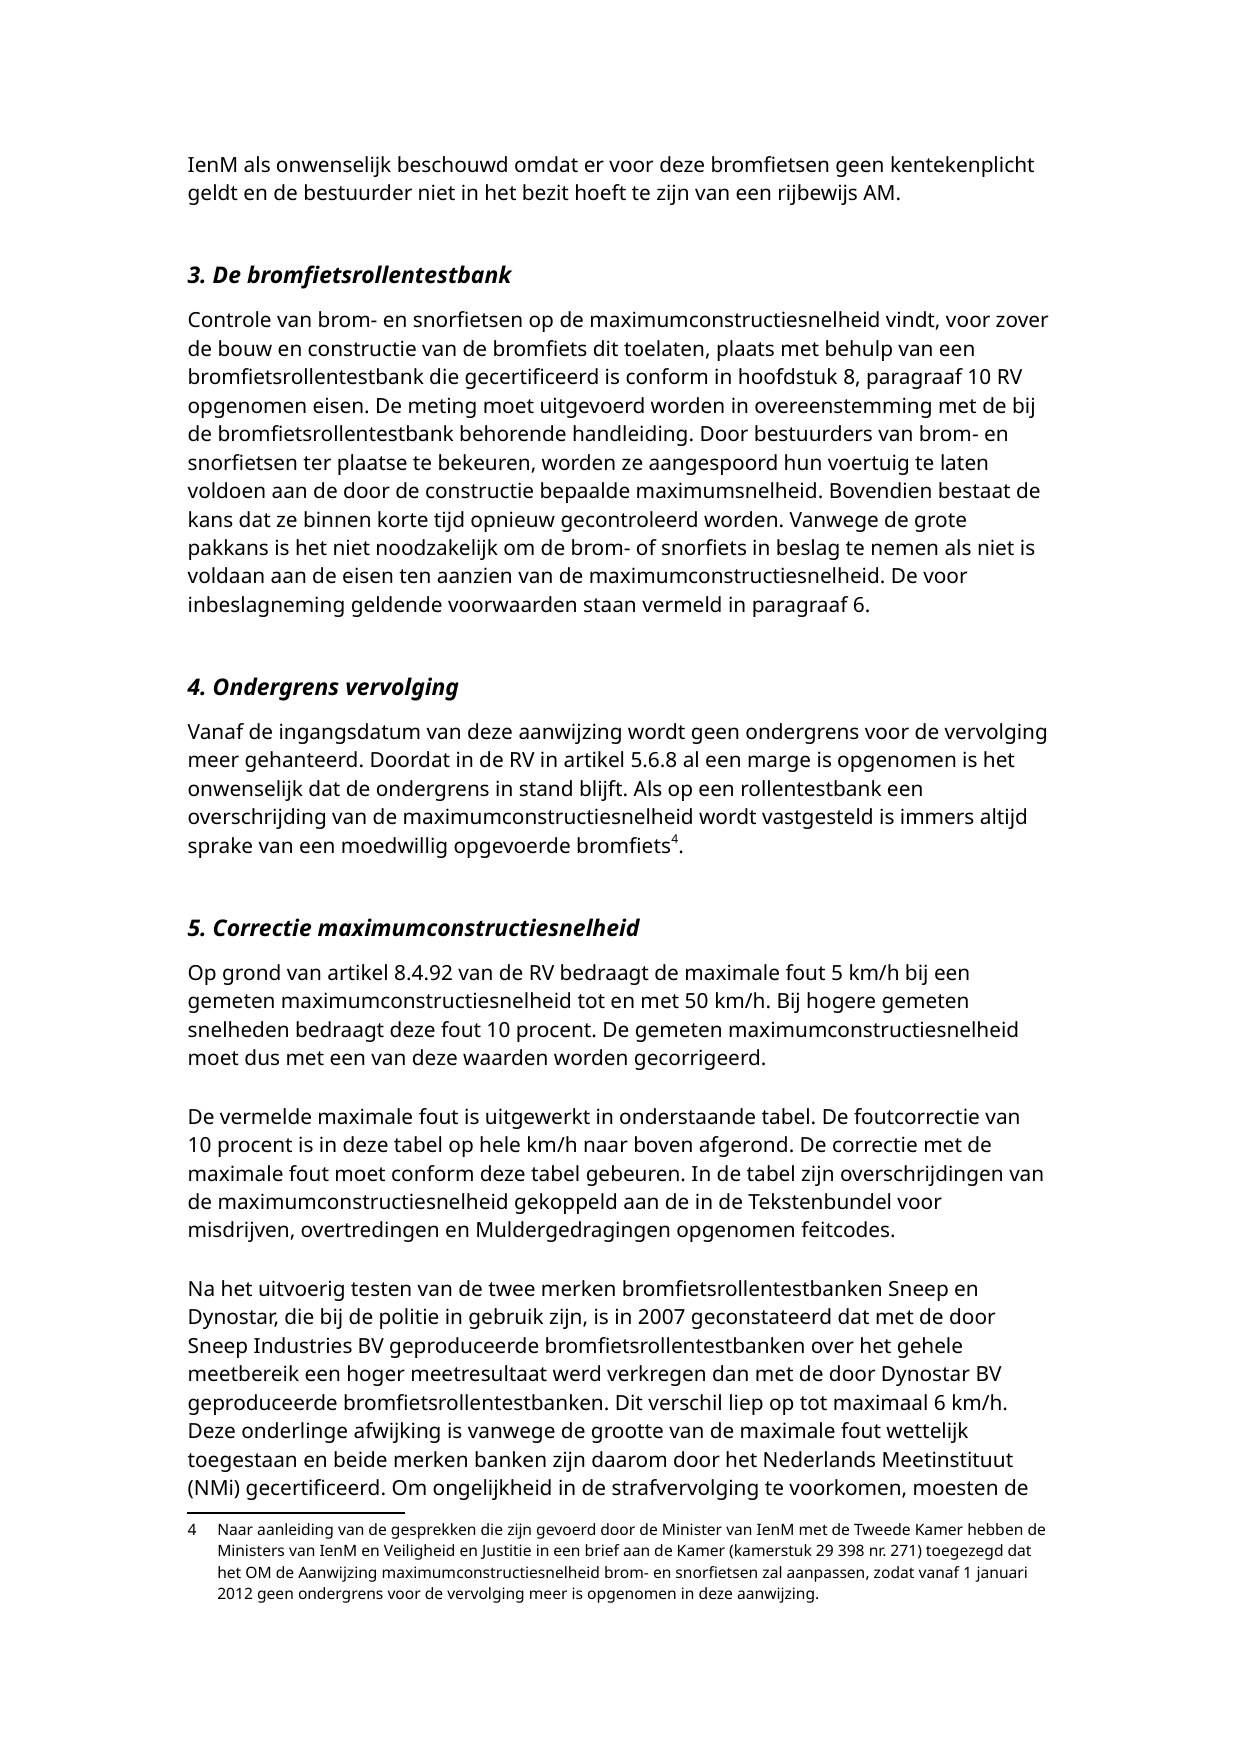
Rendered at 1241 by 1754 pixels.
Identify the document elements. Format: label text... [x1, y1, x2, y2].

text Op grond van artikel 8.4.92 van de RV bedraagt de maximale fout 5 km/h bij een gemeten maximumconstructiesnelheid tot en met 50 km/h. Bij hogere gemeten snelheden bedraagt deze fout 10 procent. De gemeten maximumconstructiesnelheid moet dus met een van deze waarden worden gecorrigeerd. [187, 958, 1053, 1072]
subtitle 5. Correctie maximumconstructiesnelheid [187, 912, 1053, 943]
text Na het uitvoerig testen van de twee merken bromfietsrollentestbanken Sneep en Dynostar, die bij de politie in gebruik zijn, is in 2007 geconstateerd dat met de door Sneep Industries BV geproduceerde bromfietsrollentestbanken over het gehele meetbereik een hoger meetresultaat werd verkregen dan met de door Dynostar BV geproduceerde bromfietsrollentestbanken. Dit verschil liep op tot maximaal 6 km/h. Deze onderlinge afwijking is vanwege de grootte van de maximale fout wettelijk toegestaan en beide merken banken zijn daarom door het Nederlands Meetinstituut (NMi) gecertificeerd. Om ongelijkheid in de strafvervolging te voorkomen, moesten de resultaten van de metingen die met de Sneep bromfietsrollentestbanken zijn verricht, voor de correctie met de maximale fout conform onderstaande tabel, met 6 km/h extra worden gecorrigeerd In 2011 is door het NMi aanvullend onderzoek verricht naar de Sneep bromfietsrollentestbanken. Het NMi heeft geconstateerd dat, als de instelling van dit merk bromfietsrollentestbank wordt gewijzigd, de extra correctie met 6 km/h niet meer noodzakelijk is. Het NMi keurt daarom Sneep bromfietsrollentestbanken die sinds 1 oktober 2011 ter keuring zijn aangeboden goed met de gewijzigde instelling. Overigens heeft deze wijziging aan de instelling van de bromfietsrollentestbank geen gevolgen voor de typegoedkeuring van dit merk rollentestbank, zodat zowel Sneep bromfietsrollentestbanken die voor als na 1 januari 2012 NMi zijn goedgekeurd gebruikt kunnen worden voor het meten van de maximumconstructiesnelheid. [187, 1274, 1053, 1445]
subtitle 3. De bromfietsrollentestbank [187, 259, 1053, 291]
text Naar aanleiding van de gesprekken die zijn gevoerd door de Minister van IenM met de Tweede Kamer hebben de Ministers van IenM en Veiligheid en Justitie in een brief aan de Kamer (kamerstuk 29 398 nr. 271) toegezegd dat het OM de Aanwijzing maximumconstructiesnelheid brom- en snorfietsen zal aanpassen, zodat vanaf 1 januari 2012 geen ondergrens voor de vervolging meer is opgenomen in deze aanwijzing. [187, 1462, 1053, 1604]
text De vermelde maximale fout is uitgewerkt in onderstaande tabel. De foutcorrectie van 10 procent is in deze tabel op hele km/h naar boven afgerond. De correctie met de maximale fout moet conform deze tabel gebeuren. In de tabel zijn overschrijdingen van de maximumconstructiesnelheid gekoppeld aan de in de Tekstenbundel voor misdrijven, overtredingen en Muldergedragingen opgenomen feitcodes. [187, 1102, 1053, 1244]
text IenM als onwenselijk beschouwd omdat er voor deze bromfietsen geen kentekenplicht geldt en de bestuurder niet in het bezit hoeft te zijn van een rijbewijs AM. [187, 150, 1053, 207]
text Controle van brom- en snorfietsen op de maximumconstructiesnelheid vindt, voor zover de bouw en constructie van de bromfiets dit toelaten, plaats met behulp van een bromfietsrollentestbank die gecertificeerd is conform in hoofdstuk 8, paragraaf 10 RV opgenomen eisen. De meting moet uitgevoerd worden in overeenstemming met de bij de bromfietsrollentestbank behorende handleiding. Door bestuurders van brom- en snorfietsen ter plaatse te bekeuren, worden ze aangespoord hun voertuig te laten voldoen aan de door de constructie bepaalde maximumsnelheid. Bovendien bestaat de kans dat ze binnen korte tijd opnieuw gecontroleerd worden. Vanwege de grote pakkans is het niet noodzakelijk om de brom- of snorfiets in beslag te nemen als niet is voldaan aan de eisen ten aanzien van de maximumconstructiesnelheid. De voor inbeslagneming geldende voorwaarden staan vermeld in paragraaf 6. [187, 306, 1053, 618]
subtitle 4. Ondergrens vervolging [187, 671, 1053, 702]
text Vanaf de ingangsdatum van deze aanwijzing wordt geen ondergrens voor de vervolging meer gehanteerd. Doordat in de RV in artikel 5.6.8 al een marge is opgenomen is het onwenselijk dat de ondergrens in stand blijft. Als op een rollentestbank een overschrijding van de maximumconstructiesnelheid wordt vastgesteld is immers altijd sprake van een moedwillig opgevoerde bromfiets. [187, 717, 1053, 859]
